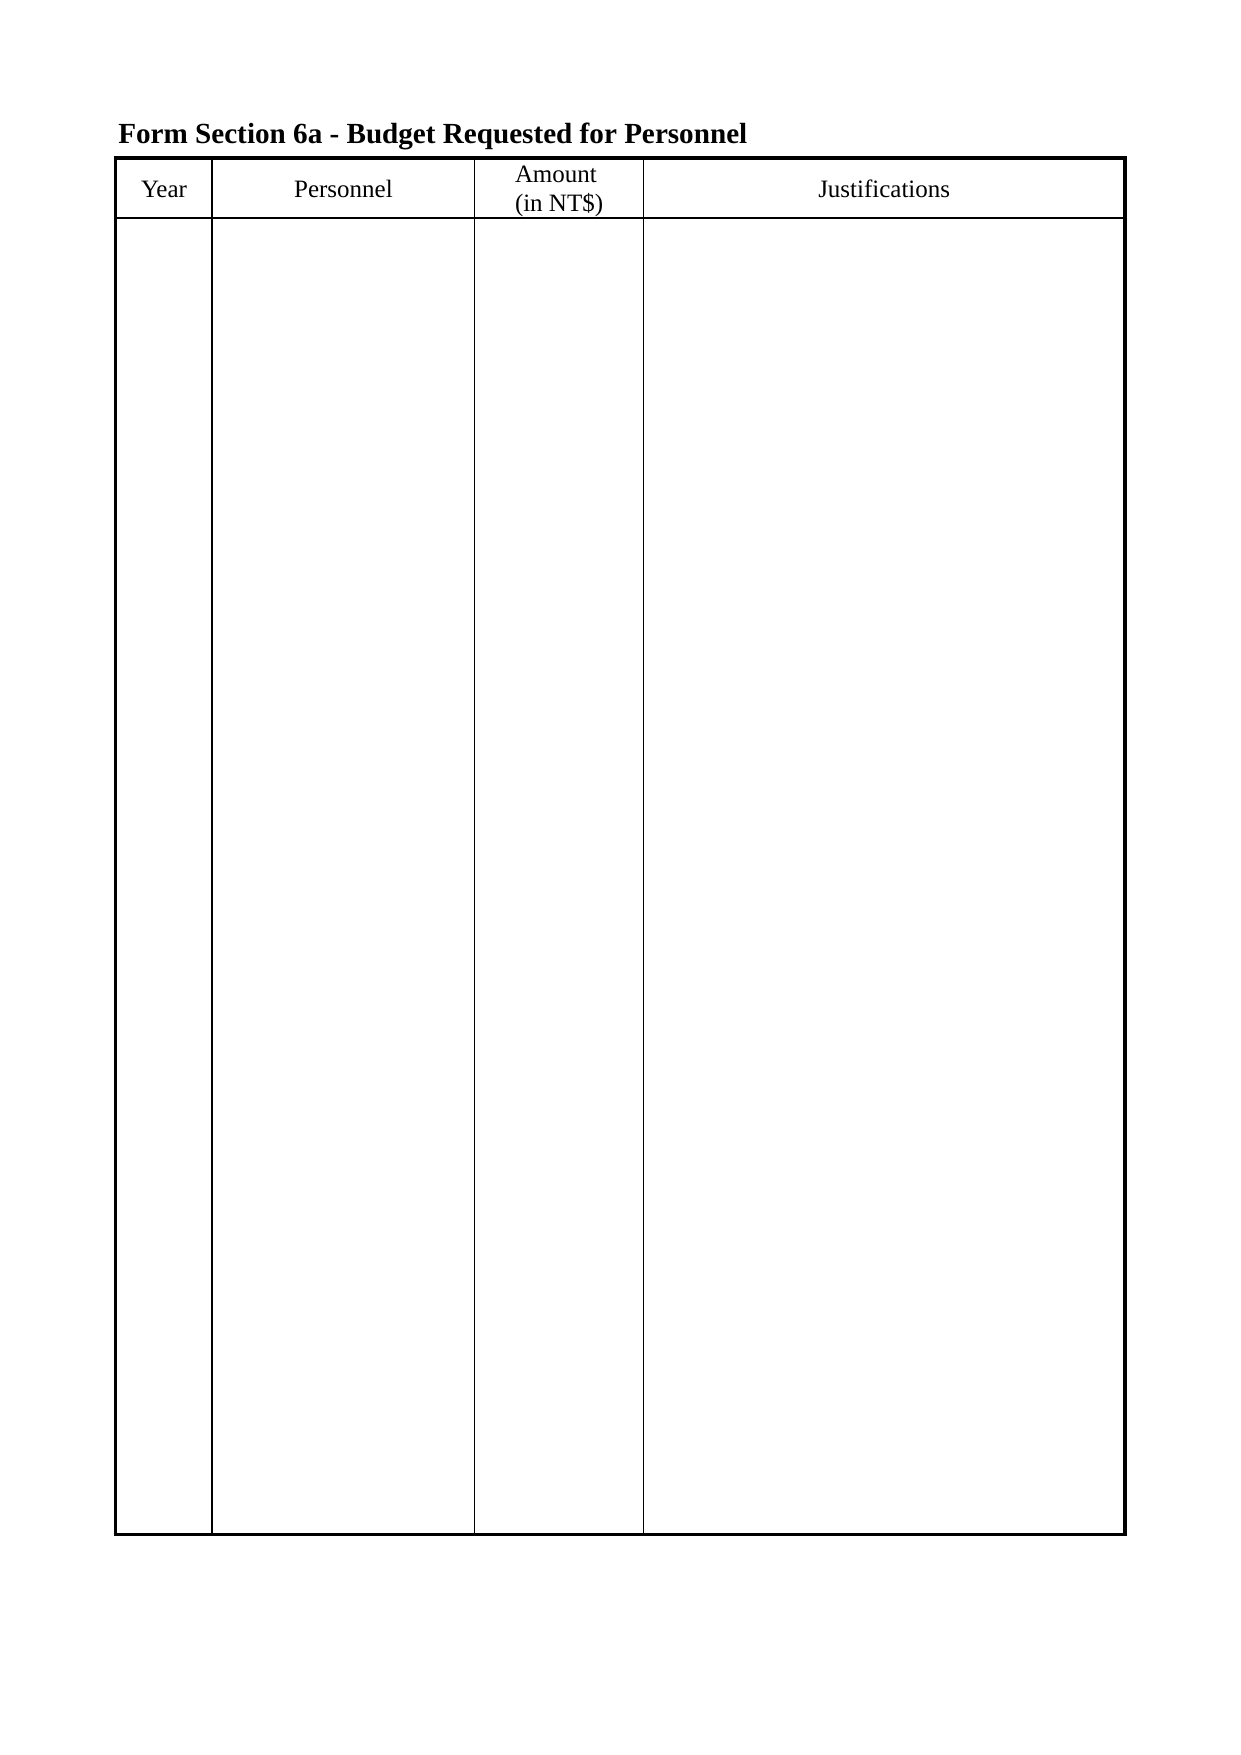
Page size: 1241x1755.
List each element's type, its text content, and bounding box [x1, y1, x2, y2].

table_cell [117, 219, 211, 1533]
text Form Section 6a - Budget Requested for Personnel [118, 113, 1122, 150]
table_header Amount (in NT$) [475, 160, 643, 217]
table_header Year [117, 160, 211, 217]
table_header Personnel [213, 160, 474, 217]
table_cell [213, 219, 474, 1533]
table_header Justifications [644, 160, 1123, 217]
table_cell [644, 219, 1123, 1533]
table_cell [475, 219, 643, 1533]
